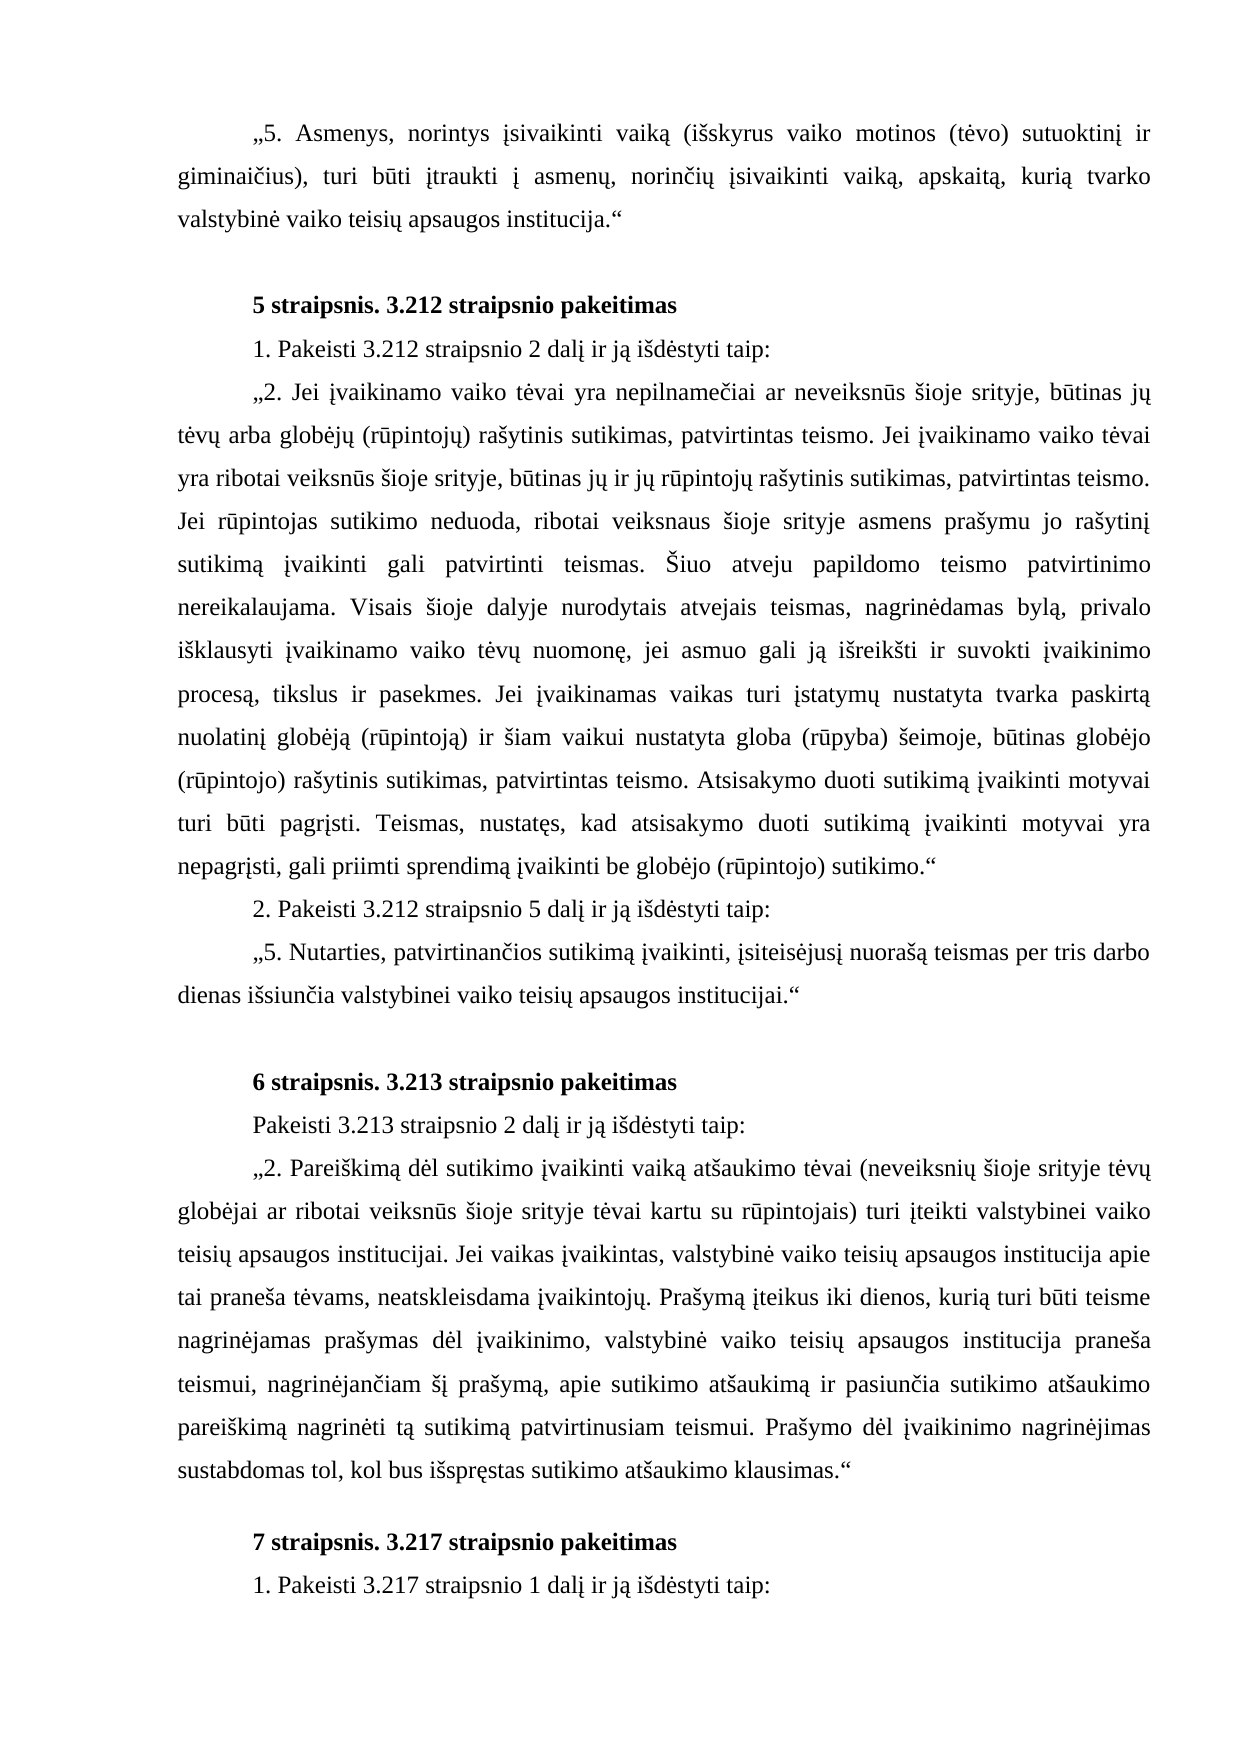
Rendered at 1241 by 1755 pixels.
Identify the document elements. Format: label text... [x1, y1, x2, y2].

text 7 straipsnis. 3.217 straipsnio pakeitimas [177, 1527, 1152, 1556]
text 5 straipsnis. 3.212 straipsnio pakeitimas [177, 291, 1152, 319]
text „2. Jei įvaikinamo vaiko tėvai yra nepilnamečiai ar neveiksnūs šioje srityje, būtinas jų tėvų arba globėjų (rūpintojų) rašytinis sutikimas, patvirtintas teismo. Jei įvaikinamo vaiko tėvai yra ribotai veiksnūs šioje srityje, būtinas jų ir jų rūpintojų rašytinis sutikimas, patvirtintas teismo. Jei rūpintojas sutikimo neduoda, ribotai veiksnaus šioje srityje asmens prašymu jo rašytinį sutikimą įvaikinti gali patvirtinti teismas. Šiuo atveju papildomo teismo patvirtinimo nereikalaujama. Visais šioje dalyje nurodytais atvejais teismas, nagrinėdamas bylą, privalo išklausyti įvaikinamo vaiko tėvų nuomonę, jei asmuo gali ją išreikšti ir suvokti įvaikinimo procesą, tikslus ir pasekmes. Jei įvaikinamas vaikas turi įstatymų nustatyta tvarka paskirtą nuolatinį globėją (rūpintoją) ir šiam vaikui nustatyta globa (rūpyba) šeimoje, būtinas globėjo (rūpintojo) rašytinis sutikimas, patvirtintas teismo. Atsisakymo duoti sutikimą įvaikinti motyvai turi būti pagrįsti. Teismas, nustatęs, kad atsisakymo duoti sutikimą įvaikinti motyvai yra nepagrįsti, gali priimti sprendimą įvaikinti be globėjo (rūpintojo) sutikimo.“ [177, 377, 1152, 880]
text „5. Asmenys, norintys įsivaikinti vaiką (išskyrus vaiko motinos (tėvo) sutuoktinį ir giminaičius), turi būti įtraukti į asmenų, norinčių įsivaikinti vaiką, apskaitą, kurią tvarko valstybinė vaiko teisių apsaugos institucija.“ [177, 118, 1152, 233]
text 6 straipsnis. 3.213 straipsnio pakeitimas [177, 1067, 1152, 1096]
text 1. Pakeisti 3.212 straipsnio 2 dalį ir ją išdėstyti taip: [177, 334, 1152, 362]
text 2. Pakeisti 3.212 straipsnio 5 dalį ir ją išdėstyti taip: [177, 894, 1152, 923]
text Pakeisti 3.213 straipsnio 2 dalį ir ją išdėstyti taip: [177, 1110, 1152, 1139]
text „2. Pareiškimą dėl sutikimo įvaikinti vaiką atšaukimo tėvai (neveiksnių šioje srityje tėvų globėjai ar ribotai veiksnūs šioje srityje tėvai kartu su rūpintojais) turi įteikti valstybinei vaiko teisių apsaugos institucijai. Jei vaikas įvaikintas, valstybinė vaiko teisių apsaugos institucija apie tai praneša tėvams, neatskleisdama įvaikintojų. Prašymą įteikus iki dienos, kurią turi būti teisme nagrinėjamas prašymas dėl įvaikinimo, valstybinė vaiko teisių apsaugos institucija praneša teismui, nagrinėjančiam šį prašymą, apie sutikimo atšaukimą ir pasiunčia sutikimo atšaukimo pareiškimą nagrinėti tą sutikimą patvirtinusiam teismui. Prašymo dėl įvaikinimo nagrinėjimas sustabdomas tol, kol bus išspręstas sutikimo atšaukimo klausimas.“ [177, 1153, 1152, 1484]
text „5. Nutarties, patvirtinančios sutikimą įvaikinti, įsiteisėjusį nuorašą teismas per tris darbo dienas išsiunčia valstybinei vaiko teisių apsaugos institucijai.“ [177, 937, 1152, 1009]
text 1. Pakeisti 3.217 straipsnio 1 dalį ir ją išdėstyti taip: [177, 1570, 1152, 1599]
